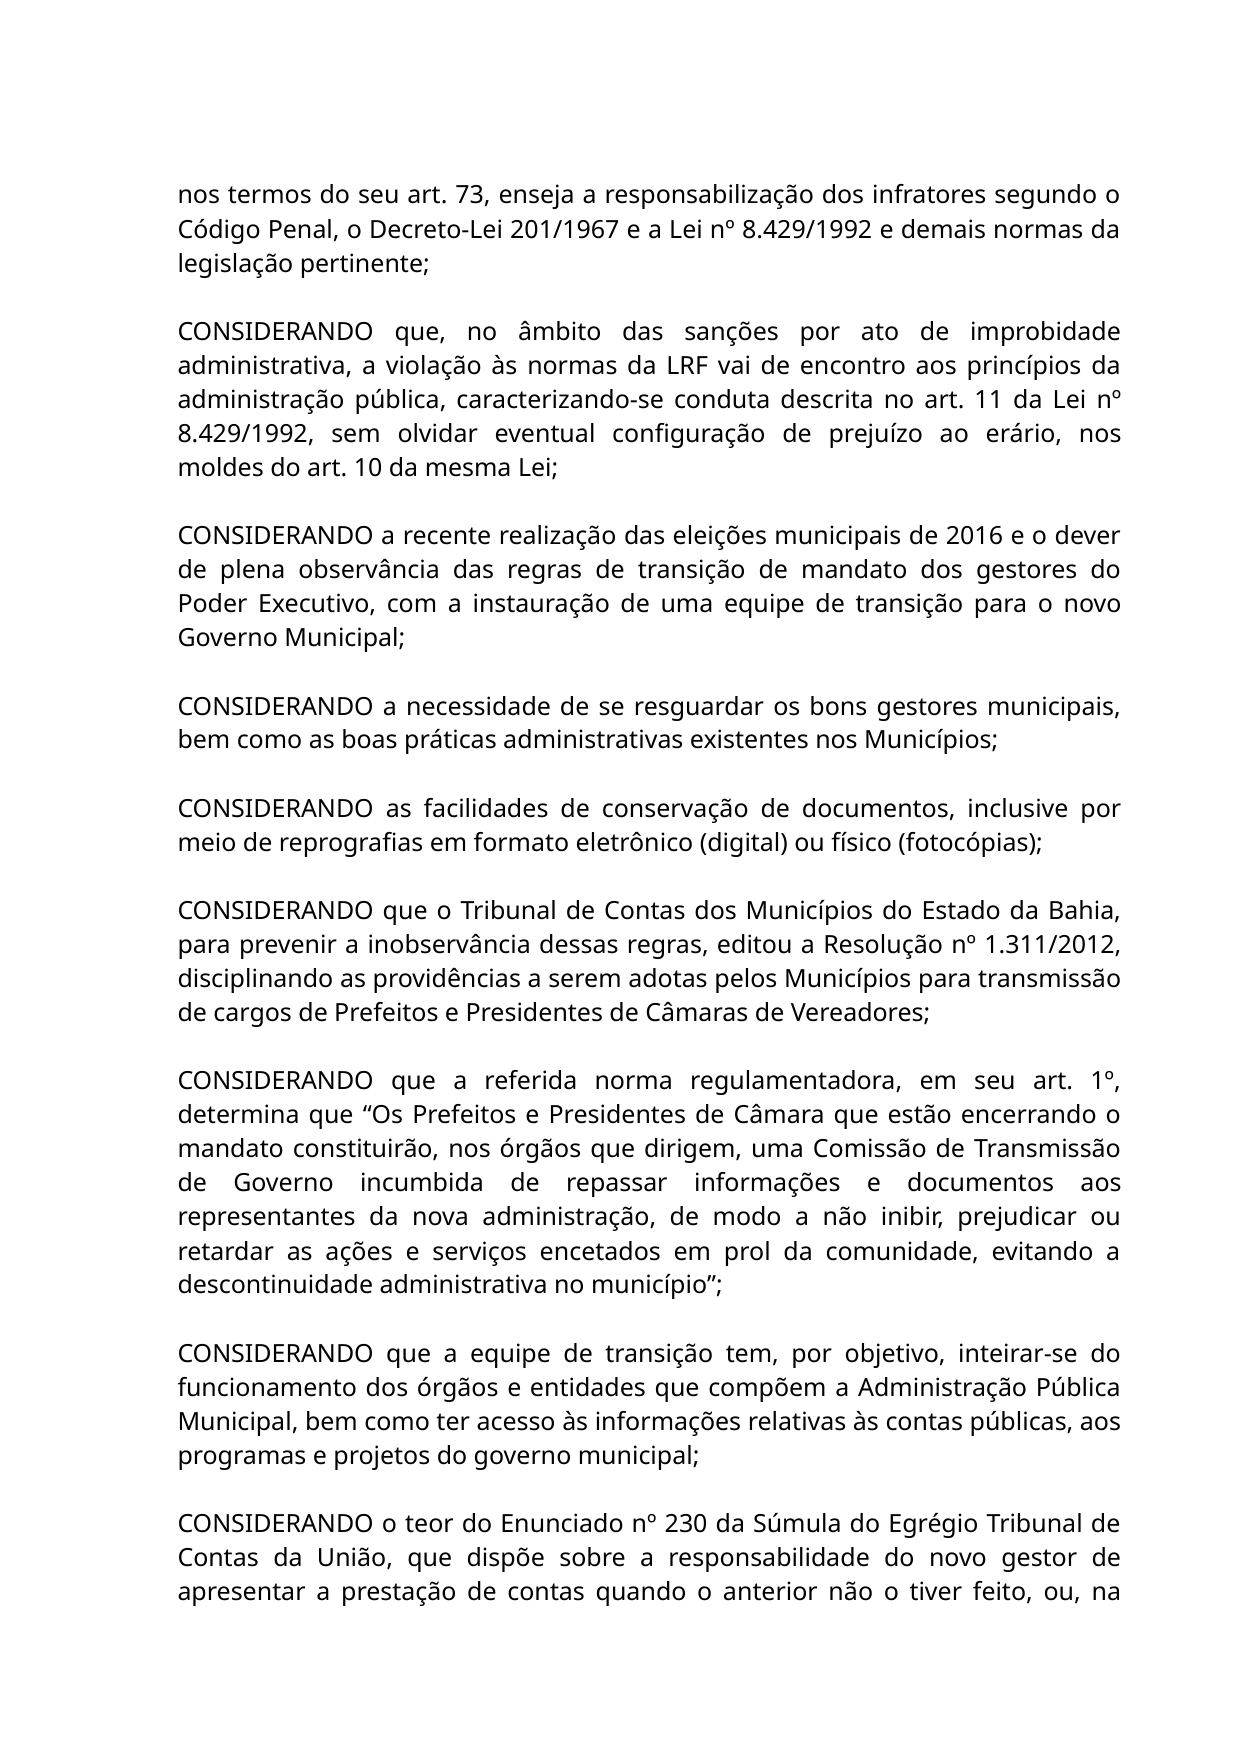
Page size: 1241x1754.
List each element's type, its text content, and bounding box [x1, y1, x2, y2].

text CONSIDERANDO as facilidades de conservação de documentos, inclusive por meio de reprografias em formato eletrônico (digital) ou físico (fotocópias); [177, 790, 1122, 858]
text CONSIDERANDO que a referida norma regulamentadora, em seu art. 1º, determina que “Os Prefeitos e Presidentes de Câmara que estão encerrando o mandato constituirão, nos órgãos que dirigem, uma Comissão de Transmissão de Governo incumbida de repassar informações e documentos aos representantes da nova administração, de modo a não inibir, prejudicar ou retardar as ações e serviços encetados em prol da comunidade, evitando a descontinuidade administrativa no município”; [177, 1063, 1122, 1301]
text nos termos do seu art. 73, enseja a responsabilização dos infratores segundo o Código Penal, o Decreto-Lei 201/1967 e a Lei nº 8.429/1992 e demais normas da legislação pertinente; [177, 177, 1122, 279]
text CONSIDERANDO que a equipe de transição tem, por objetivo, inteirar-se do funcionamento dos órgãos e entidades que compõem a Administração Pública Municipal, bem como ter acesso às informações relativas às contas públicas, aos programas e projetos do governo municipal; [177, 1335, 1122, 1472]
text CONSIDERANDO que, no âmbito das sanções por ato de improbidade administrativa, a violação às normas da LRF vai de encontro aos princípios da administração pública, caracterizando-se conduta descrita no art. 11 da Lei nº 8.429/1992, sem olvidar eventual configuração de prejuízo ao erário, nos moldes do art. 10 da mesma Lei; [177, 313, 1122, 484]
text CONSIDERANDO a recente realização das eleições municipais de 2016 e o dever de plena observância das regras de transição de mandato dos gestores do Poder Executivo, com a instauração de uma equipe de transição para o novo Governo Municipal; [177, 518, 1122, 654]
text CONSIDERANDO que o Tribunal de Contas dos Municípios do Estado da Bahia, para prevenir a inobservância dessas regras, editou a Resolução nº 1.311/2012, disciplinando as providências a serem adotas pelos Municípios para transmissão de cargos de Prefeitos e Presidentes de Câmaras de Vereadores; [177, 892, 1122, 1029]
text CONSIDERANDO o teor do Enunciado nº 230 da Súmula do Egrégio Tribunal de Contas da União, que dispõe sobre a responsabilidade do novo gestor de apresentar a prestação de contas quando o anterior não o tiver feito, ou, na [177, 1506, 1122, 1608]
text CONSIDERANDO a necessidade de se resguardar os bons gestores municipais, bem como as boas práticas administrativas existentes nos Municípios; [177, 688, 1122, 756]
